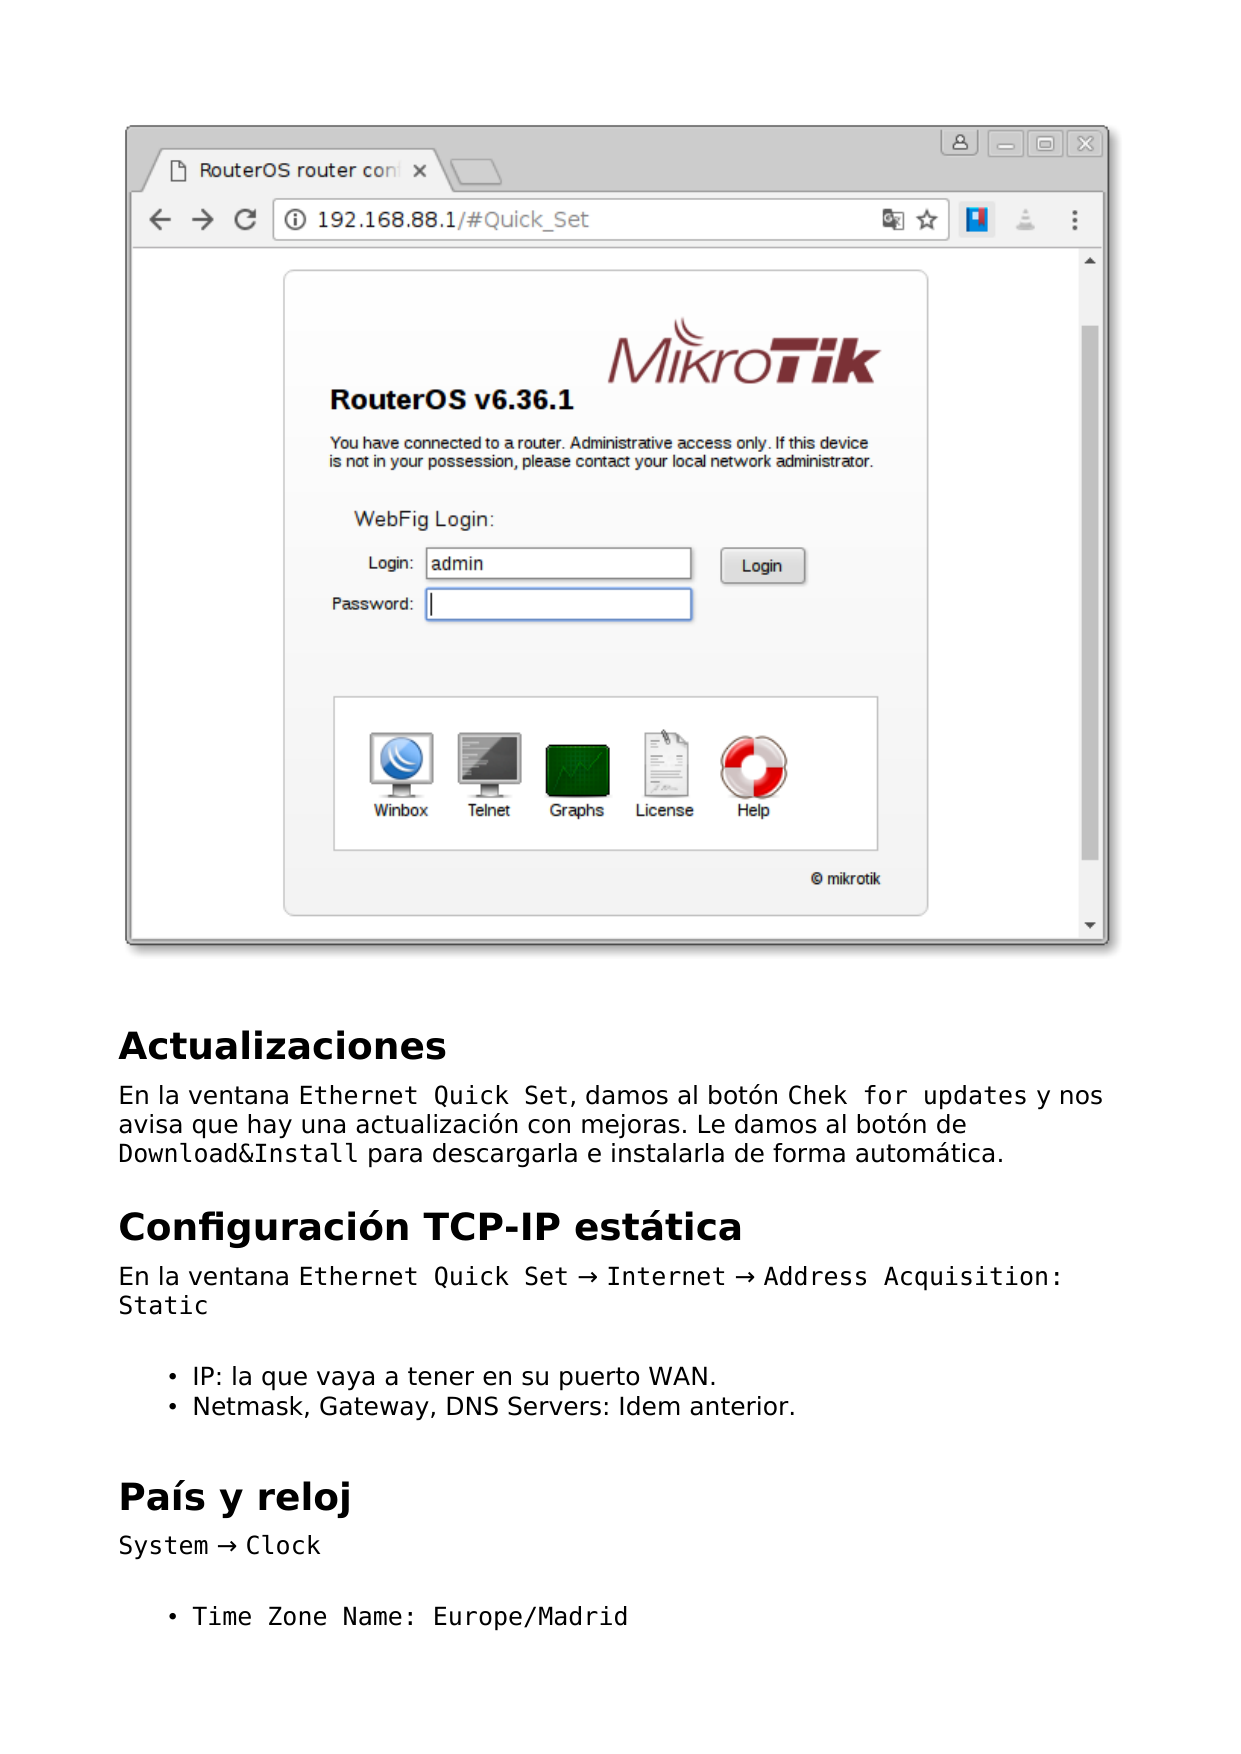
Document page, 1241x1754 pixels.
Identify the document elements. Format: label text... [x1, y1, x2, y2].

list Netmask, Gateway, DNS Servers: Idem anterior. [177, 1392, 1122, 1421]
list IP: la que vaya a tener en su puerto WAN. [177, 1362, 1122, 1392]
list Time Zone Name: Europe/Madrid [177, 1603, 1122, 1632]
text En la ventana Ethernet Quick Set → Internet → Address Acquisition: Static [118, 1262, 1122, 1321]
subtitle Configuración TCP-IP estática [118, 1206, 1122, 1250]
text System → Clock [118, 1531, 1122, 1561]
subtitle Actualizaciones [118, 1025, 1122, 1068]
subtitle País y reloj [118, 1475, 1122, 1519]
picture [118, 118, 1123, 959]
text En la ventana Ethernet Quick Set, damos al botón Chek for updates y nos avisa que hay una actualización con mejoras. Le damos al botón de Download&Install para descargarla e instalarla de forma automática. [118, 1081, 1122, 1168]
